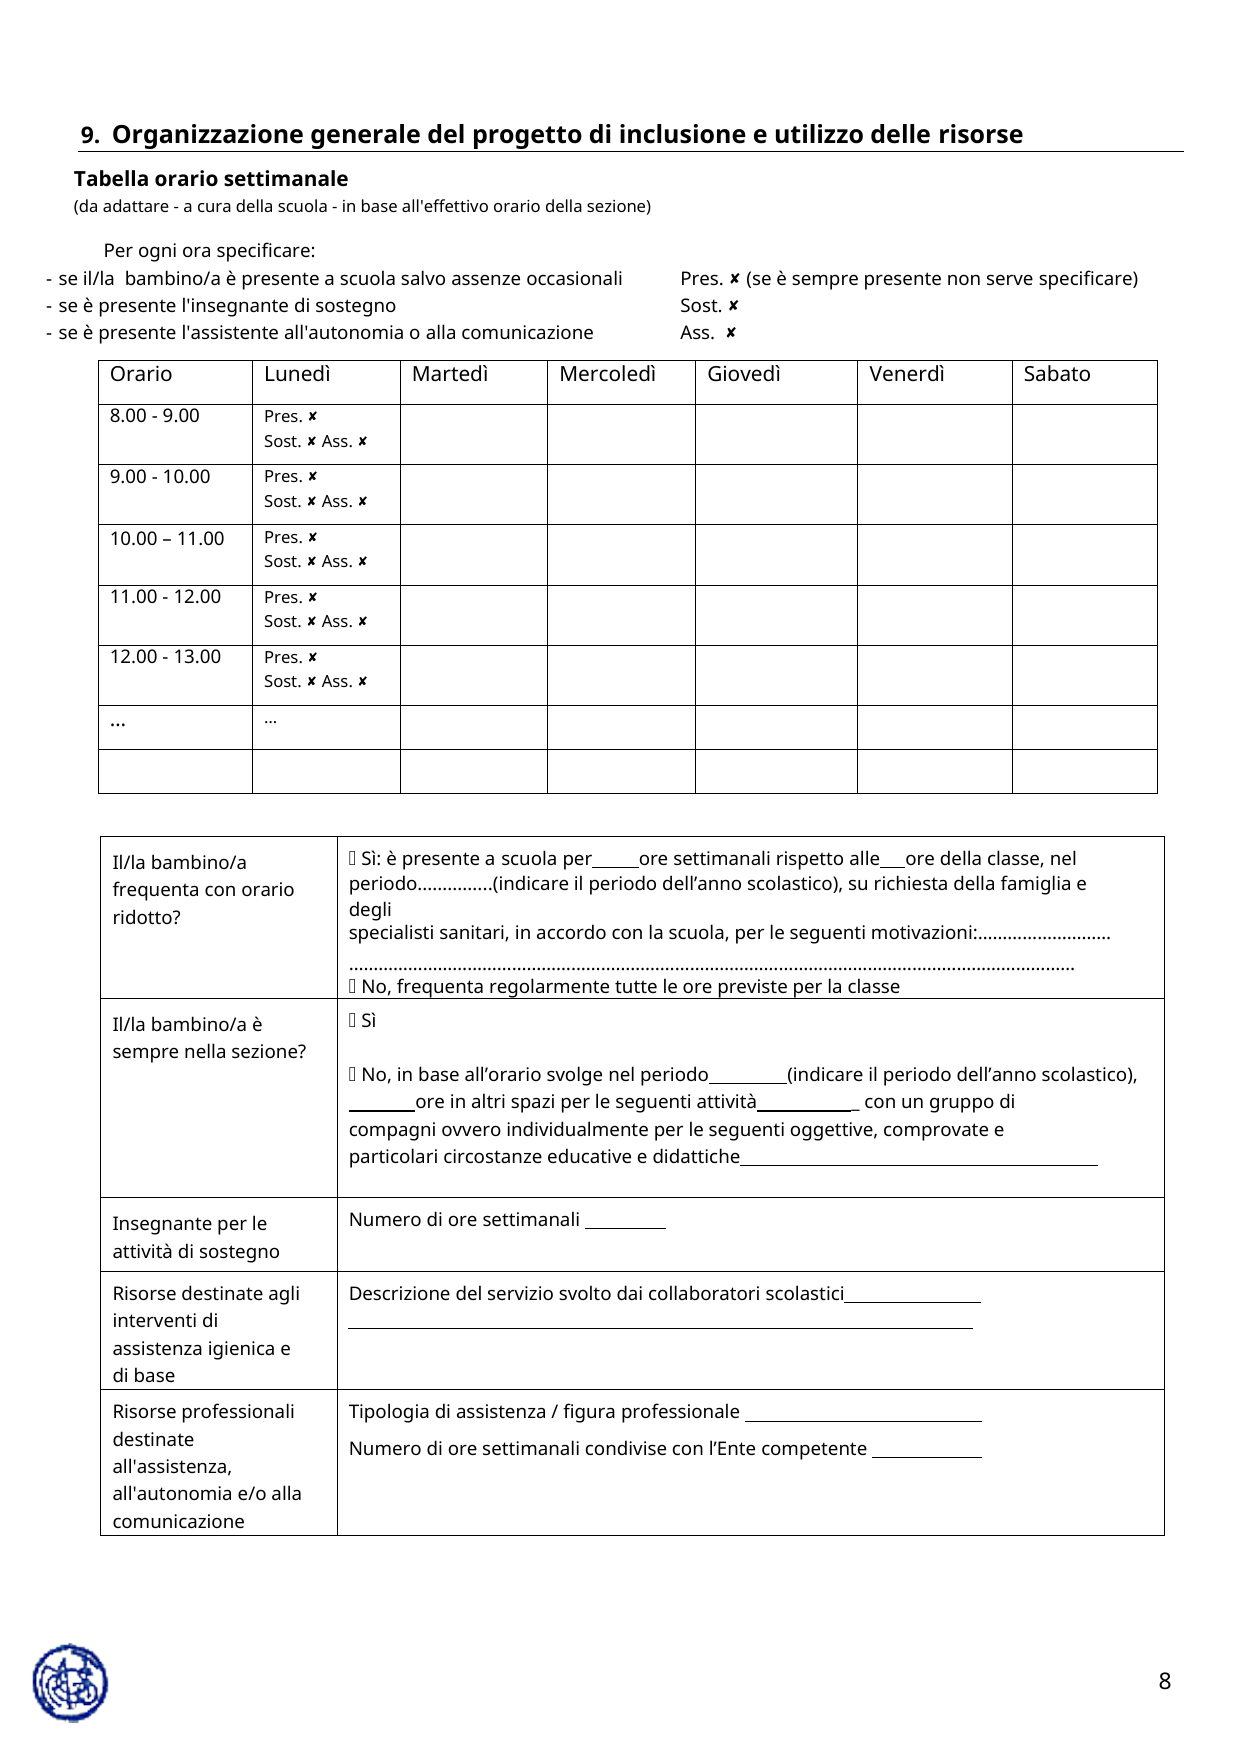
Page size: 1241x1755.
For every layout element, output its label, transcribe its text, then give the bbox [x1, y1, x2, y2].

table_cell [401, 750, 547, 793]
table_cell Risorse professionali destinate all'assistenza, all'autonomia e/o alla comunicazione [101, 1390, 337, 1535]
table_cell … [99, 706, 252, 749]
table_cell [1013, 405, 1157, 464]
list se è presente l'assistente all'autonomia o alla comunicazione Ass.  [46, 319, 1218, 345]
table_cell Descrizione del servizio svolto dai collaboratori scolastici [338, 1272, 1164, 1389]
table_cell Pres.  Sost.  Ass.  [253, 465, 400, 524]
table_cell [696, 706, 857, 749]
list se è presente l'insegnante di sostegno Sost.  [46, 292, 1218, 318]
table_cell [696, 465, 857, 524]
table_header  Sì: è presente a scuola per ore settimanali rispetto alle ore della classe, nel periodo (indicare il periodo dell’anno scolastico), su richiesta della famiglia e degli specialisti sanitari, in accordo con la scuola, per le seguenti motivazioni:……………………… …………………………………………………………………………………………………………………………………  No, frequenta regolarmente tutte le ore previste per la classe [338, 837, 1164, 998]
table_cell Pres.  Sost.  Ass.  [253, 525, 400, 585]
table_header Il/la bambino/a frequenta con orario ridotto? [101, 837, 337, 998]
table_cell [1013, 750, 1157, 793]
table_cell Pres.  Sost.  Ass.  [253, 646, 400, 705]
table_cell [548, 586, 695, 645]
table_cell [401, 465, 547, 524]
table_cell Pres.  Sost.  Ass.  [253, 586, 400, 645]
text (da adattare - a cura della scuola - in base all'effettivo orario della sezione) [74, 194, 1218, 217]
table_cell 8.00 - 9.00 [99, 405, 252, 464]
table_cell [401, 706, 547, 749]
table_cell [858, 646, 1012, 705]
table_cell Pres.  Sost.  Ass.  [253, 405, 400, 464]
table_cell [858, 706, 1012, 749]
table_cell 9.00 - 10.00 [99, 465, 252, 524]
table_cell [858, 525, 1012, 585]
table_cell [696, 750, 857, 793]
table_cell [548, 750, 695, 793]
text Per ogni ora specificare: [103, 238, 1218, 263]
text Tabella orario settimanale [74, 164, 1218, 192]
table_cell [401, 405, 547, 464]
table_header Venerdì [858, 361, 1012, 404]
table_cell [858, 750, 1012, 793]
table_header Orario [99, 361, 252, 404]
table_cell [1013, 706, 1157, 749]
table_cell [1013, 525, 1157, 585]
table_cell [548, 465, 695, 524]
table_cell [696, 525, 857, 585]
table_header Mercoledì [548, 361, 695, 404]
table_cell [548, 706, 695, 749]
table_cell … [253, 706, 400, 749]
table_header Martedì [401, 361, 547, 404]
table_cell [696, 586, 857, 645]
table_cell [1013, 586, 1157, 645]
table_cell [1013, 465, 1157, 524]
table_cell  Sì  No, in base all’orario svolge nel periodo (indicare il periodo dell’anno scolastico), ore in altri spazi per le seguenti attività _ con un gruppo di compagni ovvero individualmente per le seguenti oggettive, comprovate e particolari circostanze educative e didattiche [338, 999, 1164, 1197]
table_cell Insegnante per le attività di sostegno [101, 1198, 337, 1271]
table_cell 10.00 – 11.00 [99, 525, 252, 585]
table_cell Numero di ore settimanali [338, 1198, 1164, 1271]
table_cell [858, 465, 1012, 524]
table_cell [696, 405, 857, 464]
table_header Giovedì [696, 361, 857, 404]
table_cell [858, 586, 1012, 645]
table_cell [548, 405, 695, 464]
list Organizzazione generale del progetto di inclusione e utilizzo delle risorse [81, 116, 1218, 150]
table_cell [99, 750, 252, 793]
table_cell [401, 586, 547, 645]
table_cell [696, 646, 857, 705]
table_cell [548, 646, 695, 705]
table_cell Il/la bambino/a è sempre nella sezione? [101, 999, 337, 1197]
table_cell [401, 646, 547, 705]
table_cell 11.00 - 12.00 [99, 586, 252, 645]
table_header Sabato [1013, 361, 1157, 404]
table_cell [858, 405, 1012, 464]
list se il/la bambino/a è presente a scuola salvo assenze occasionali Pres.  (se è sempre presente non serve specificare) [46, 265, 1218, 290]
table_cell [548, 525, 695, 585]
table_cell [1013, 646, 1157, 705]
table_header Lunedì [253, 361, 400, 404]
table_cell [253, 750, 400, 793]
table_cell Risorse destinate agli interventi di assistenza igienica e di base [101, 1272, 337, 1389]
table_cell 12.00 - 13.00 [99, 646, 252, 705]
table_cell [401, 525, 547, 585]
table_cell Tipologia di assistenza / figura professionale Numero di ore settimanali condivise con l’Ente competente [338, 1390, 1164, 1535]
